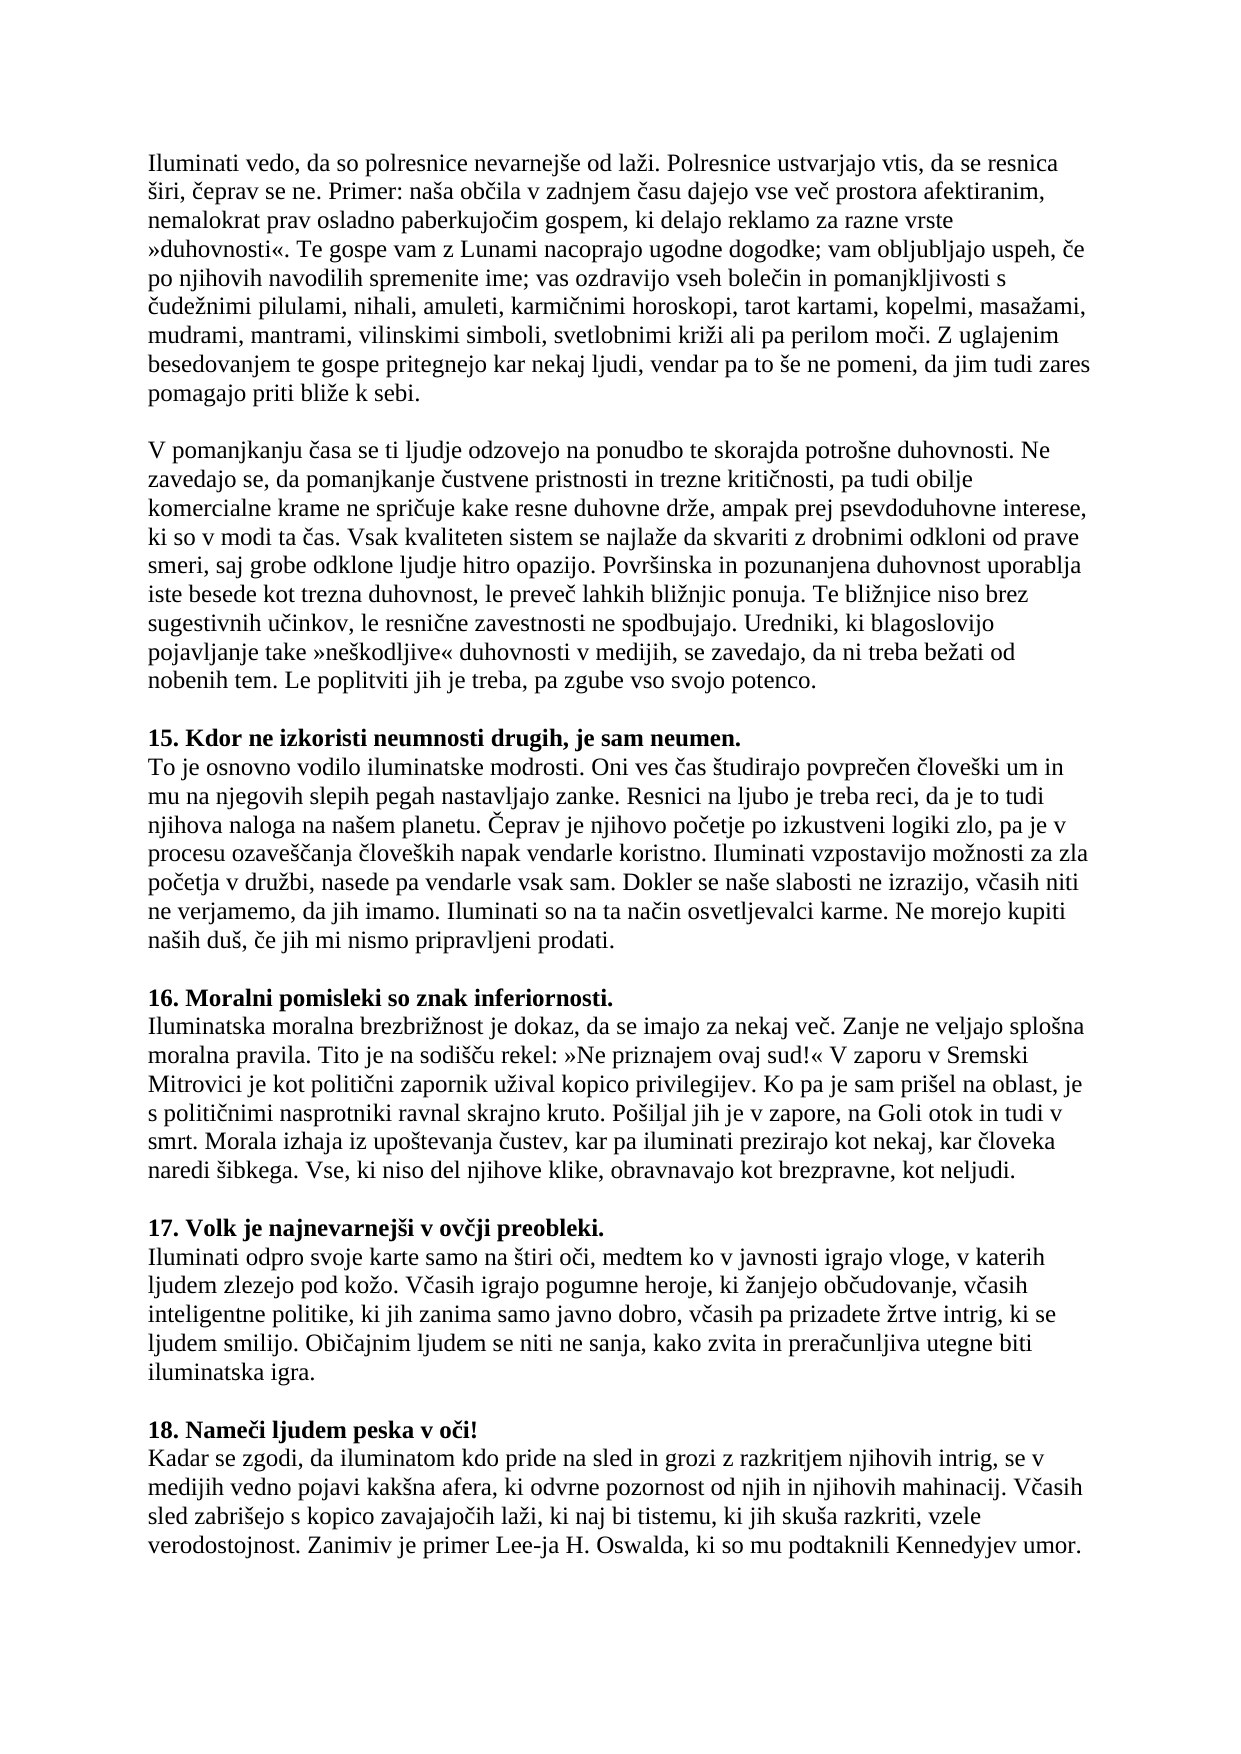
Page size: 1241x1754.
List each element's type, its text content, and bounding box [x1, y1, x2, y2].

text 15. Kdor ne izkoristi neumnosti drugih, je sam neumen. To je osnovno vodilo iluminatske modrosti. Oni ves čas študirajo povprečen človeški um in mu na njegovih slepih pegah nastavljajo zanke. Resnici na ljubo je treba reci, da je to tudi njihova naloga na našem planetu. Čeprav je njihovo početje po izkustveni logiki zlo, pa je v procesu ozaveščanja človeških napak vendarle koristno. Iluminati vzpostavijo možnosti za zla početja v družbi, nasede pa vendarle vsak sam. Dokler se naše slabosti ne izrazijo, včasih niti ne verjamemo, da jih imamo. Iluminati so na ta način osvetljevalci karme. Ne morejo kupiti naših duš, če jih mi nismo pripravljeni prodati. [148, 723, 1093, 953]
text 17. Volk je najnevarnejši v ovčji preobleki. Iluminati odpro svoje karte samo na štiri oči, medtem ko v javnosti igrajo vloge, v katerih ljudem zlezejo pod kožo. Včasih igrajo pogumne heroje, ki žanjejo občudovanje, včasih inteligentne politike, ki jih zanima samo javno dobro, včasih pa prizadete žrtve intrig, ki se ljudem smilijo. Običajnim ljudem se niti ne sanja, kako zvita in preračunljiva utegne biti iluminatska igra. [148, 1213, 1093, 1386]
text Iluminati vedo, da so polresnice nevarnejše od laži. Polresnice ustvarjajo vtis, da se resnica širi, čeprav se ne. Primer: naša občila v zadnjem času dajejo vse več prostora afektiranim, nemalokrat prav osladno paberkujočim gospem, ki delajo reklamo za razne vrste »duhovnosti«. Te gospe vam z Lunami nacoprajo ugodne dogodke; vam obljubljajo uspeh, če po njihovih navodilih spremenite ime; vas ozdravijo vseh bolečin in pomanjkljivosti s čudežnimi pilulami, nihali, amuleti, karmičnimi horoskopi, tarot kartami, kopelmi, masažami, mudrami, mantrami, vilinskimi simboli, svetlobnimi križi ali pa perilom moči. Z uglajenim besedovanjem te gospe pritegnejo kar nekaj ljudi, vendar pa to še ne pomeni, da jim tudi zares pomagajo priti bliže k sebi. [148, 148, 1093, 406]
text 16. Moralni pomisleki so znak inferiornosti. Iluminatska moralna brezbrižnost je dokaz, da se imajo za nekaj več. Zanje ne veljajo splošna moralna pravila. Tito je na sodišču rekel: »Ne priznajem ovaj sud!« V zaporu v Sremski Mitrovici je kot politični zapornik užival kopico privilegijev. Ko pa je sam prišel na oblast, je s političnimi nasprotniki ravnal skrajno kruto. Pošiljal jih je v zapore, na Goli otok in tudi v smrt. Morala izhaja iz upoštevanja čustev, kar pa iluminati prezirajo kot nekaj, kar človeka naredi šibkega. Vse, ki niso del njihove klike, obravnavajo kot brezpravne, kot neljudi. [148, 983, 1093, 1184]
text V pomanjkanju časa se ti ljudje odzovejo na ponudbo te skorajda potrošne duhovnosti. Ne zavedajo se, da pomanjkanje čustvene pristnosti in trezne kritičnosti, pa tudi obilje komercialne krame ne spričuje kake resne duhovne drže, ampak prej psevdoduhovne interese, ki so v modi ta čas. Vsak kvaliteten sistem se najlaže da skvariti z drobnimi odkloni od prave smeri, saj grobe odklone ljudje hitro opazijo. Površinska in pozunanjena duhovnost uporablja iste besede kot trezna duhovnost, le preveč lahkih bližnjic ponuja. Te bližnjice niso brez sugestivnih učinkov, le resnične zavestnosti ne spodbujajo. Uredniki, ki blagoslovijo pojavljanje take »neškodljive« duhovnosti v medijih, se zavedajo, da ni treba bežati od nobenih tem. Le poplitviti jih je treba, pa zgube vso svojo potenco. [148, 436, 1093, 694]
text 18. Nameči ljudem peska v oči! Kadar se zgodi, da iluminatom kdo pride na sled in grozi z razkritjem njihovih intrig, se v medijih vedno pojavi kakšna afera, ki odvrne pozornost od njih in njihovih mahinacij. Včasih sled zabrišejo s kopico zavajajočih laži, ki naj bi tistemu, ki jih skuša razkriti, vzele verodostojnost. Zanimiv je primer Lee-ja H. Oswalda, ki so mu podtaknili Kennedyjev umor. [148, 1415, 1093, 1558]
